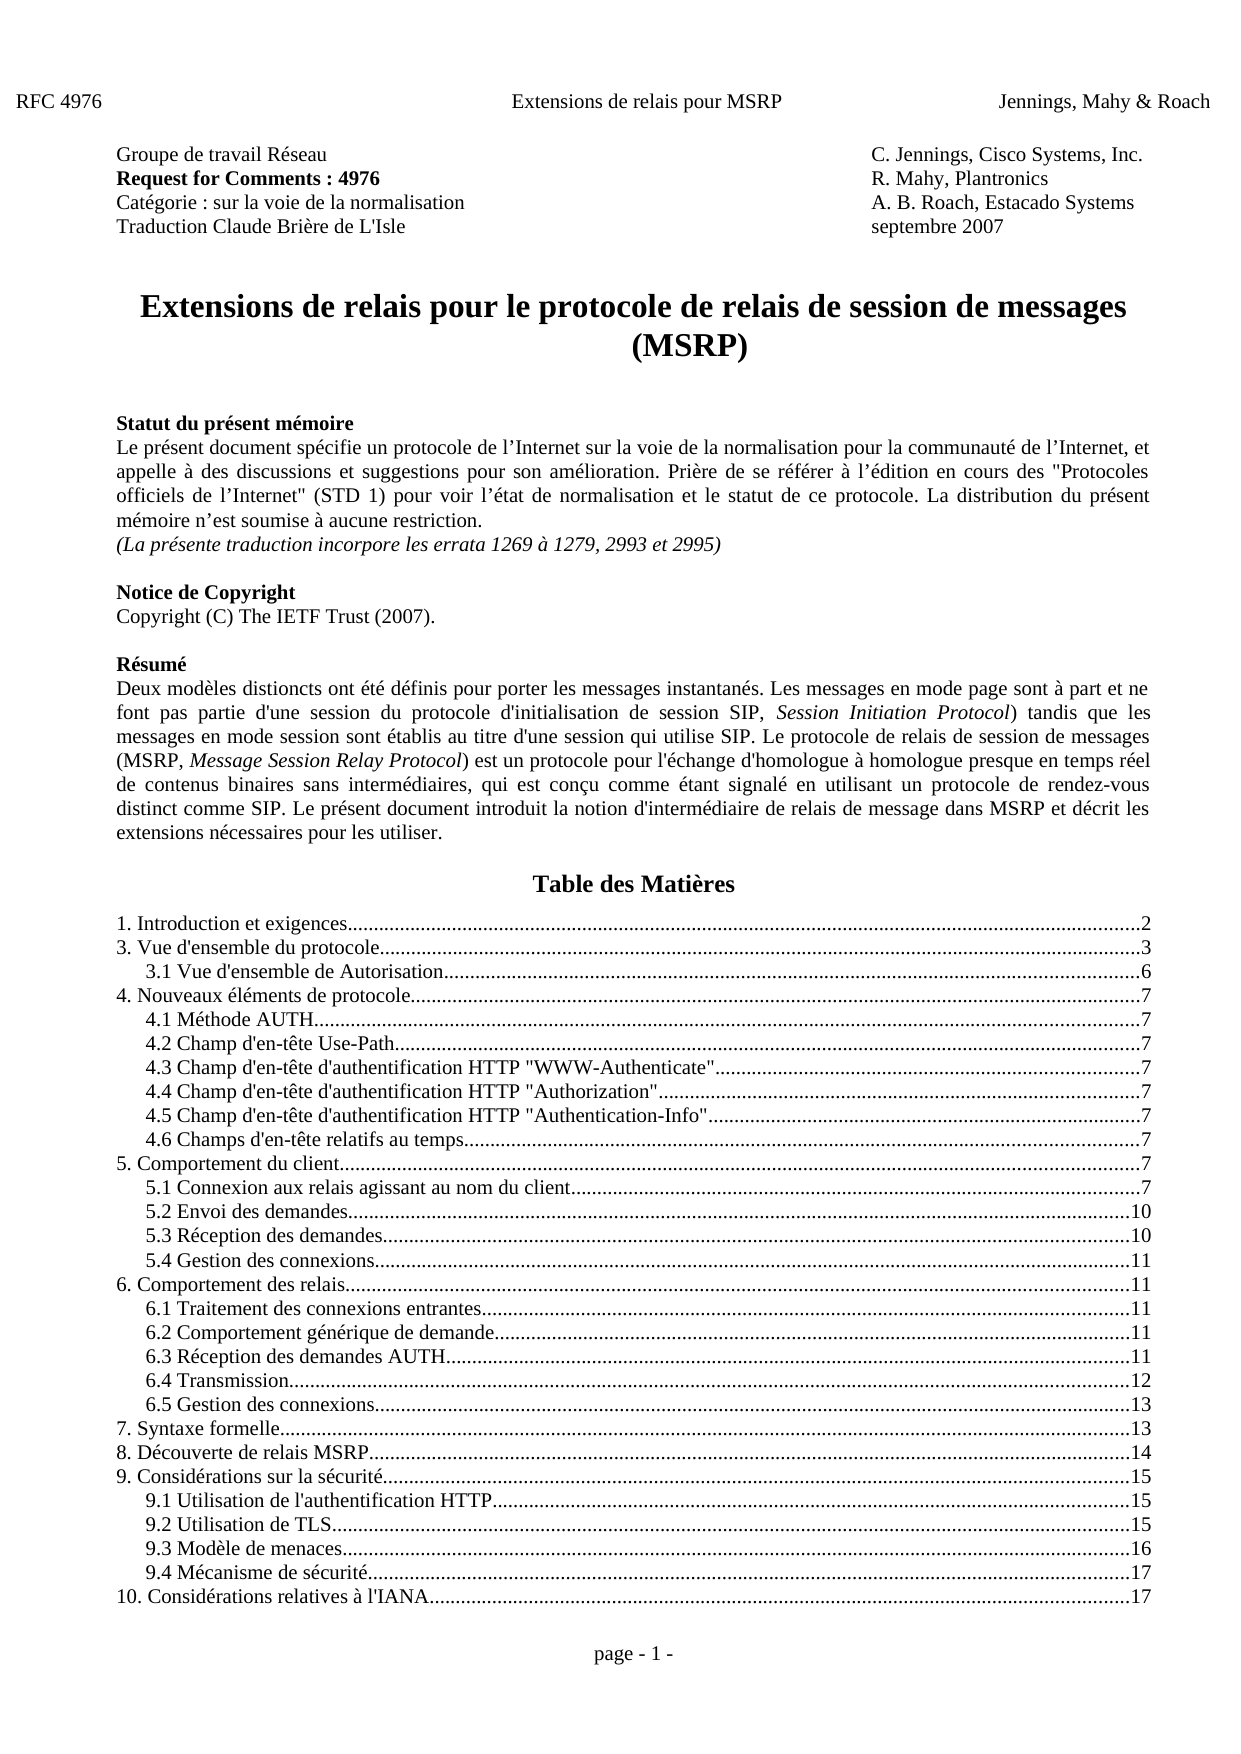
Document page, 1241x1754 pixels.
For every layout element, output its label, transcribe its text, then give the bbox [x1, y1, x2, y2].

text 9.3 Modèle de menaces 16 [145, 1536, 1151, 1560]
text 5.2 Envoi des demandes 10 [145, 1199, 1151, 1223]
text Le présent document spécifie un protocole de l’Internet sur la voie de la normalisation pour la communauté de l’Internet, et appelle à des discussions et suggestions pour son amélioration. Prière de se référer à l’édition en cours des "Protocoles officiels de l’Internet" (STD 1) pour voir l’état de normalisation et le statut de ce protocole. La distribution du présent mémoire n’est soumise à aucune restriction. [116, 435, 1151, 532]
text 10. Considérations relatives à l'IANA 17 [116, 1584, 1151, 1608]
text 3. Vue d'ensemble du protocole 3 [116, 935, 1151, 959]
text 6.1 Traitement des connexions entrantes 11 [145, 1296, 1151, 1320]
text 4.6 Champs d'en-tête relatifs au temps 7 [145, 1127, 1151, 1151]
text Extensions de relais pour le protocole de relais de session de messages (MSRP) [116, 286, 1151, 363]
text 6.4 Transmission 12 [145, 1368, 1151, 1392]
text 9.2 Utilisation de TLS 15 [145, 1512, 1151, 1536]
text 4.3 Champ d'en-tête d'authentification HTTP "WWW-Authenticate" 7 [145, 1055, 1151, 1079]
text 1. Introduction et exigences 2 [116, 911, 1151, 935]
text 4. Nouveaux éléments de protocole 7 [116, 983, 1151, 1007]
text 9. Considérations sur la sécurité 15 [116, 1464, 1151, 1488]
text 4.2 Champ d'en-tête Use-Path 7 [145, 1031, 1151, 1055]
text 4.5 Champ d'en-tête d'authentification HTTP "Authentication-Info" 7 [145, 1103, 1151, 1127]
text Traduction Claude Brière de L'Isle septembre 2007 [116, 214, 1151, 238]
text (La présente traduction incorpore les errata 1269 à 1279, 2993 et 2995) [116, 532, 1151, 556]
text Notice de Copyright [116, 580, 1151, 604]
text Catégorie : sur la voie de la normalisation A. B. Roach, Estacado Systems [116, 190, 1151, 214]
text 4.1 Méthode AUTH 7 [145, 1007, 1151, 1031]
text Statut du présent mémoire [116, 411, 1151, 435]
text 5.4 Gestion des connexions 11 [145, 1247, 1151, 1272]
text Deux modèles distioncts ont été définis pour porter les messages instantanés. Les messages en mode page sont à part et ne font pas partie d'une session du protocole d'initialisation de session SIP, Session Initiation Protocol) tandis que les messages en mode session sont établis au titre d'une session qui utilise SIP. Le protocole de relais de session de messages (MSRP, Message Session Relay Protocol) est un protocole pour l'échange d'homologue à homologue presque en temps réel de contenus binaires sans intermédiaires, qui est conçu comme étant signalé en utilisant un protocole de rendez-vous distinct comme SIP. Le présent document introduit la notion d'intermédiaire de relais de message dans MSRP et décrit les extensions nécessaires pour les utiliser. [116, 676, 1151, 844]
text 8. Découverte de relais MSRP 14 [116, 1440, 1151, 1464]
text 6. Comportement des relais 11 [116, 1272, 1151, 1296]
text 5. Comportement du client 7 [116, 1151, 1151, 1175]
text 6.2 Comportement générique de demande 11 [145, 1320, 1151, 1344]
text Groupe de travail Réseau C. Jennings, Cisco Systems, Inc. [116, 142, 1151, 166]
text 5.3 Réception des demandes 10 [145, 1223, 1151, 1247]
text Request for Comments : 4976 R. Mahy, Plantronics [116, 166, 1151, 190]
text 9.4 Mécanisme de sécurité 17 [145, 1560, 1151, 1584]
text 3.1 Vue d'ensemble de Autorisation 6 [145, 959, 1151, 983]
text 6.5 Gestion des connexions 13 [145, 1392, 1151, 1416]
text 9.1 Utilisation de l'authentification HTTP 15 [145, 1488, 1151, 1512]
text 6.3 Réception des demandes AUTH 11 [145, 1344, 1151, 1368]
text 4.4 Champ d'en-tête d'authentification HTTP "Authorization" 7 [145, 1079, 1151, 1103]
text 5.1 Connexion aux relais agissant au nom du client 7 [145, 1175, 1151, 1199]
subtitle Table des Matières [116, 869, 1151, 898]
text Résumé [116, 652, 1151, 676]
text Copyright (C) The IETF Trust (2007). [116, 604, 1151, 628]
text 7. Syntaxe formelle 13 [116, 1416, 1151, 1440]
